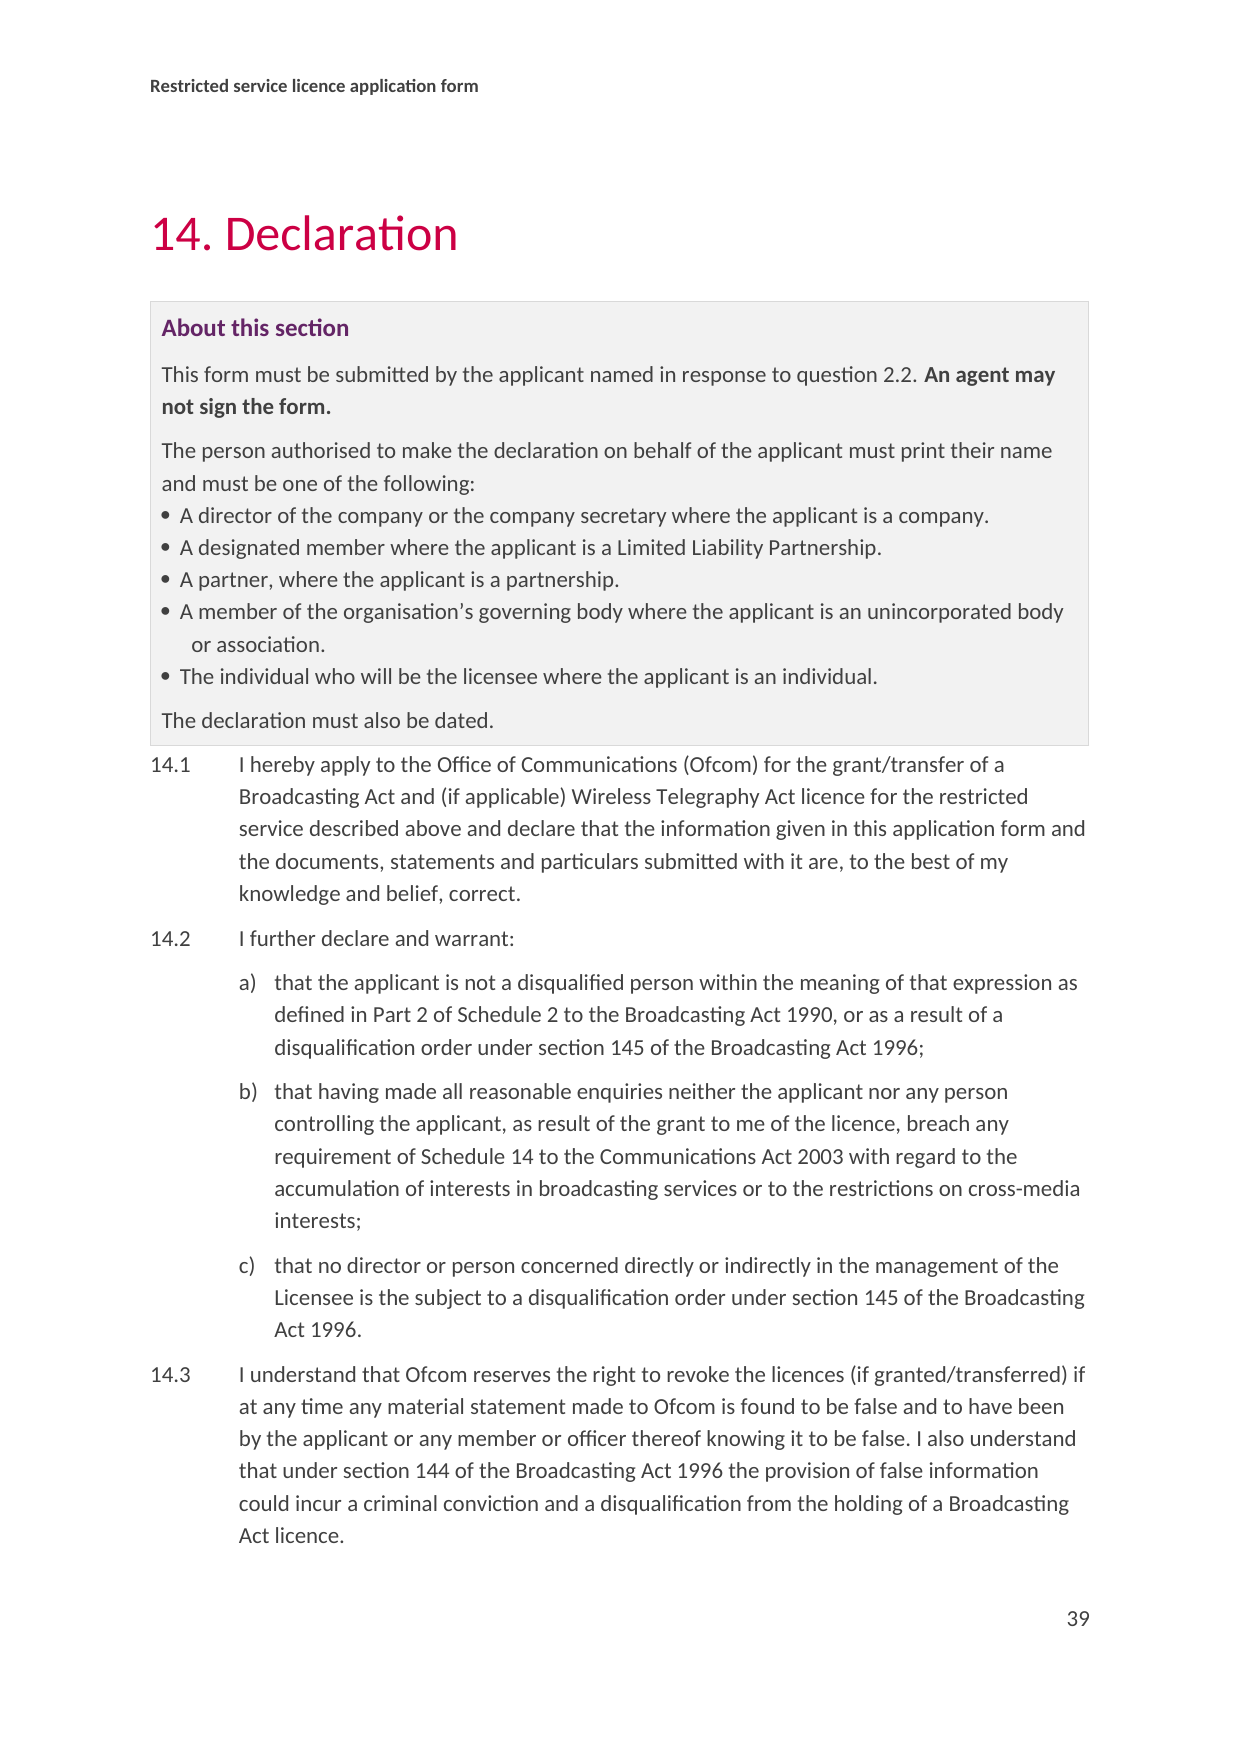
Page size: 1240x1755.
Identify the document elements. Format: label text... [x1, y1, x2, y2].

title Declaration [150, 202, 1089, 263]
list I further declare and warrant: [150, 924, 1089, 952]
list A designated member where the applicant is a Limited Liability Partnership. [151, 522, 1088, 554]
text This form must be submitted by the applicant named in response to question 2.2. An agent may not sign the form. [151, 348, 1088, 420]
list that the applicant is not a disqualified person within the meaning of that expression as defined in Part 2 of Schedule 2 to the Broadcasting Act 1990, or as a result of a disqualification order under section 145 of the Broadcasting Act 1996; [239, 968, 1089, 1061]
subtitle About this section [151, 302, 1088, 343]
list that no director or person concerned directly or indirectly in the management of the Licensee is the subject to a disqualification order under section 145 of the Broadcasting Act 1996. [239, 1251, 1089, 1343]
text The person authorised to make the declaration on behalf of the applicant must print their name and must be one of the following: [151, 425, 1088, 489]
list I hereby apply to the Office of Communications (Ofcom) for the grant/transfer of a Broadcasting Act and (if applicable) Wireless Telegraphy Act licence for the restricted service described above and declare that the information given in this application form and the documents, statements and particulars submitted with it are, to the best of my knowledge and belief, correct. [150, 750, 1089, 907]
list that having made all reasonable enquiries neither the applicant nor any person controlling the applicant, as result of the grant to me of the licence, breach any requirement of Schedule 14 to the Communications Act 2003 with regard to the accumulation of interests in broadcasting services or to the restrictions on cross-media interests; [239, 1077, 1089, 1234]
text The declaration must also be dated. [151, 695, 1088, 745]
list A partner, where the applicant is a partnership. [151, 554, 1088, 586]
list A member of the organisation’s governing body where the applicant is an unincorporated body or association. [151, 586, 1088, 650]
list A director of the company or the company secretary where the applicant is a company. [151, 489, 1088, 522]
list I understand that Ofcom reserves the right to revoke the licences (if granted/transferred) if at any time any material statement made to Ofcom is found to be false and to have been by the applicant or any member or officer thereof knowing it to be false. I also understand that under section 144 of the Broadcasting Act 1996 the provision of false information could incur a criminal conviction and a disqualification from the holding of a Broadcasting Act licence. [150, 1360, 1089, 1549]
list The individual who will be the licensee where the applicant is an individual. [151, 650, 1088, 690]
